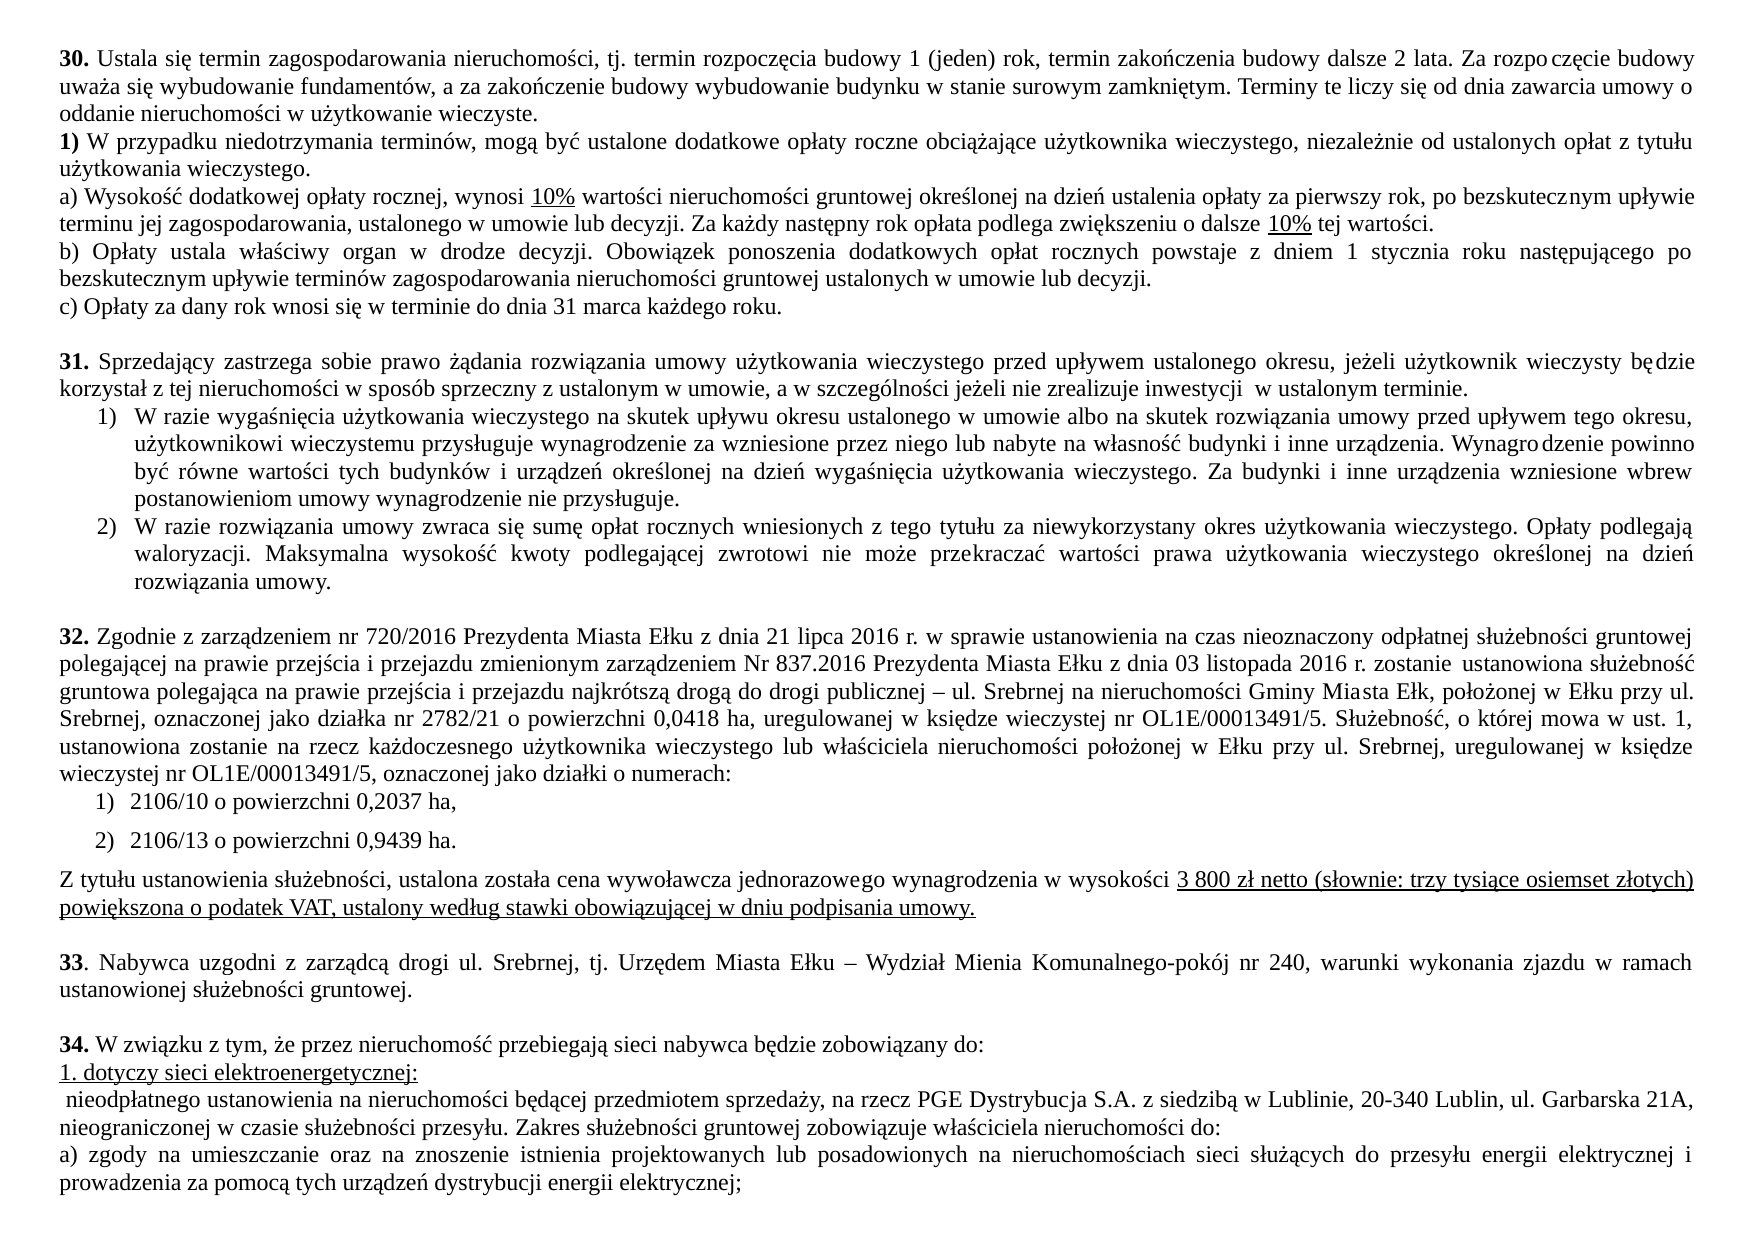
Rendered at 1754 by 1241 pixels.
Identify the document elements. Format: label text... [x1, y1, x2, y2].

text 31. Sprzedający zastrzega sobie prawo żądania rozwiązania umowy użytkowania wieczystego przed upływem ustalonego okresu, jeżeli użytkownik wieczysty bę­dzie korzystał z tej nieruchomości w sposób sprzeczny z ustalonym w umowie, a w szczególności jeżeli nie zrealizuje inwestycji w ustalonym terminie. [59, 347, 1695, 402]
list W razie wygaśnięcia użytkowania wieczystego na skutek upływu okresu ustalonego w umowie albo na skutek rozwiązania umowy przed upływem tego okresu, użytkownikowi wieczystemu przysługuje wynagrodzenie za wzniesione przez niego lub nabyte na własność budynki i inne urządzenia. Wynagro­dzenie powinno być równe wartości tych budynków i urządzeń określonej na dzień wygaśnięcia użytkowania wieczystego. Za budynki i inne urządzenia wzniesione wbrew postanowieniom umowy wynagrodzenie nie przysługuje. [97, 402, 1695, 512]
text c) Opłaty za dany rok wnosi się w terminie do dnia 31 marca każdego roku. [59, 292, 1695, 319]
list 2106/10 o powierzchni 0,2037 ha, [94, 787, 1695, 814]
text 1. dotyczy sieci elektroenergetycznej: [59, 1058, 1695, 1085]
text a) zgody na umieszczanie oraz na znoszenie istnienia projektowanych lub posadowionych na nieruchomościach sieci służących do przesyłu energii elektrycznej i prowadzenia za pomocą tych urządzeń dystrybucji energii elektrycznej; [59, 1140, 1695, 1195]
text a) Wysokość dodatkowej opłaty rocznej, wynosi 10% wartości nieruchomości gruntowej określonej na dzień ustalenia opłaty za pierwszy rok, po bezskutecz­nym upływie terminu jej zagospodarowania, ustalonego w umowie lub decyzji. Za każdy następny rok opłata podlega zwiększeniu o dalsze 10% tej warto­ści. [59, 182, 1695, 237]
text 34. W związku z tym, że przez nieruchomość przebiegają sieci nabywca będzie zobowiązany do: [59, 1030, 1695, 1058]
text b) Opłaty ustala właściwy organ w drodze decyzji. Obowiązek ponoszenia dodatkowych opłat rocznych powstaje z dniem 1 stycznia roku następującego po bezskutecznym upływie terminów zagospodarowania nieruchomości gruntowej ustalonych w umowie lub decyzji. [59, 237, 1695, 292]
text Z tytułu ustanowienia służebności, ustalona została cena wywoławcza jednorazowe­go wynagrodzenia w wysokości 3 800 zł netto (słownie: trzy tysiące osiemset złotych) powięk­szona o po­datek VAT, ustalony według stawki obowiązującej w dniu podpisania umowy. [59, 865, 1695, 920]
text nieodpłatnego ustanowienia na nieruchomości będącej przedmiotem sprzedaży, na rzecz PGE Dystrybucja S.A. z siedzibą w Lublinie, 20-340 Lublin, ul. Garbarska 21A, nieograniczonej w czasie służebności przesyłu. Zakres służebności gruntowej zobowiązuje właściciela nieruchomości do: [59, 1085, 1695, 1140]
list 1) W przypadku niedo­trzymania terminów, mogą być ustalone dodatkowe opłaty roczne obciążające użytkownika wieczystego, niezależnie od ustalonych opłat z tytułu użytkowania wieczystego. [59, 127, 1695, 182]
list W razie rozwiązania umowy zwraca się sumę opłat rocznych wniesionych z tego tytułu za niewykorzystany okres użytkowania wieczystego. Opłaty podlegają waloryzacji. Maksymalna wysokość kwoty podlegającej zwrotowi nie może prze­kraczać wartości prawa użytkowania wieczystego określonej na dzień rozwiązania umowy. [97, 512, 1695, 594]
list 2106/13 o powierzchni 0,9439 ha. [94, 826, 1695, 853]
text 32. Zgodnie z zarządzeniem nr 720/2016 Prezydenta Miasta Ełku z dnia 21 lipca 2016 r. w sprawie ustanowienia na czas nieoznaczony odpłatnej służebności gruntowej polegającej na prawie przejścia i przejazdu zmienionym zarządzeniem Nr 837.2016 Prezydenta Miasta Ełku z dnia 03 listopada 2016 r. zostanie ustanowiona służebność gruntowa polegająca na prawie przejścia i przejazdu najkrótszą drogą do drogi publicznej – ul. Srebrnej na nieruchomości Gminy Mia­sta Ełk, położonej w Ełku przy ul. Srebrnej, oznaczonej jako działka nr 2782/21 o powierzchni 0,0418 ha, uregulowanej w księdze wieczystej nr OL1E/00013491/5. Służebność, o której mowa w ust. 1, ustanowiona zostanie na rzecz każdoczesnego użytkownika wieczystego lub właściciela nieruchomości położonej w Ełku przy ul. Srebrnej, uregulowanej w księdze wieczystej nr OL1E/00013491/5, oznaczonej jako działki o numerach: [59, 622, 1695, 787]
text 30. Ustala się termin zagospodarowania nieruchomości, tj. termin rozpoczęcia budowy 1 (jeden) rok, termin zakończenia budowy dalsze 2 lata. Za rozpo­częcie budowy uważa się wybudowanie fundamentów, a za zakończenie budowy wybudowanie budynku w stanie surowym zamkniętym. Terminy te liczy się od dnia zawarcia umowy o oddanie nieruchomości w użytkowanie wieczyste. [59, 44, 1695, 127]
text 33. Nabywca uzgodni z zarządcą drogi ul. Srebrnej, tj. Urzędem Miasta Ełku – Wydział Mienia Komunalnego-pokój nr 240, warunki wykonania zjazdu w ramach ustanowionej służebności gruntowej. [59, 948, 1695, 1003]
